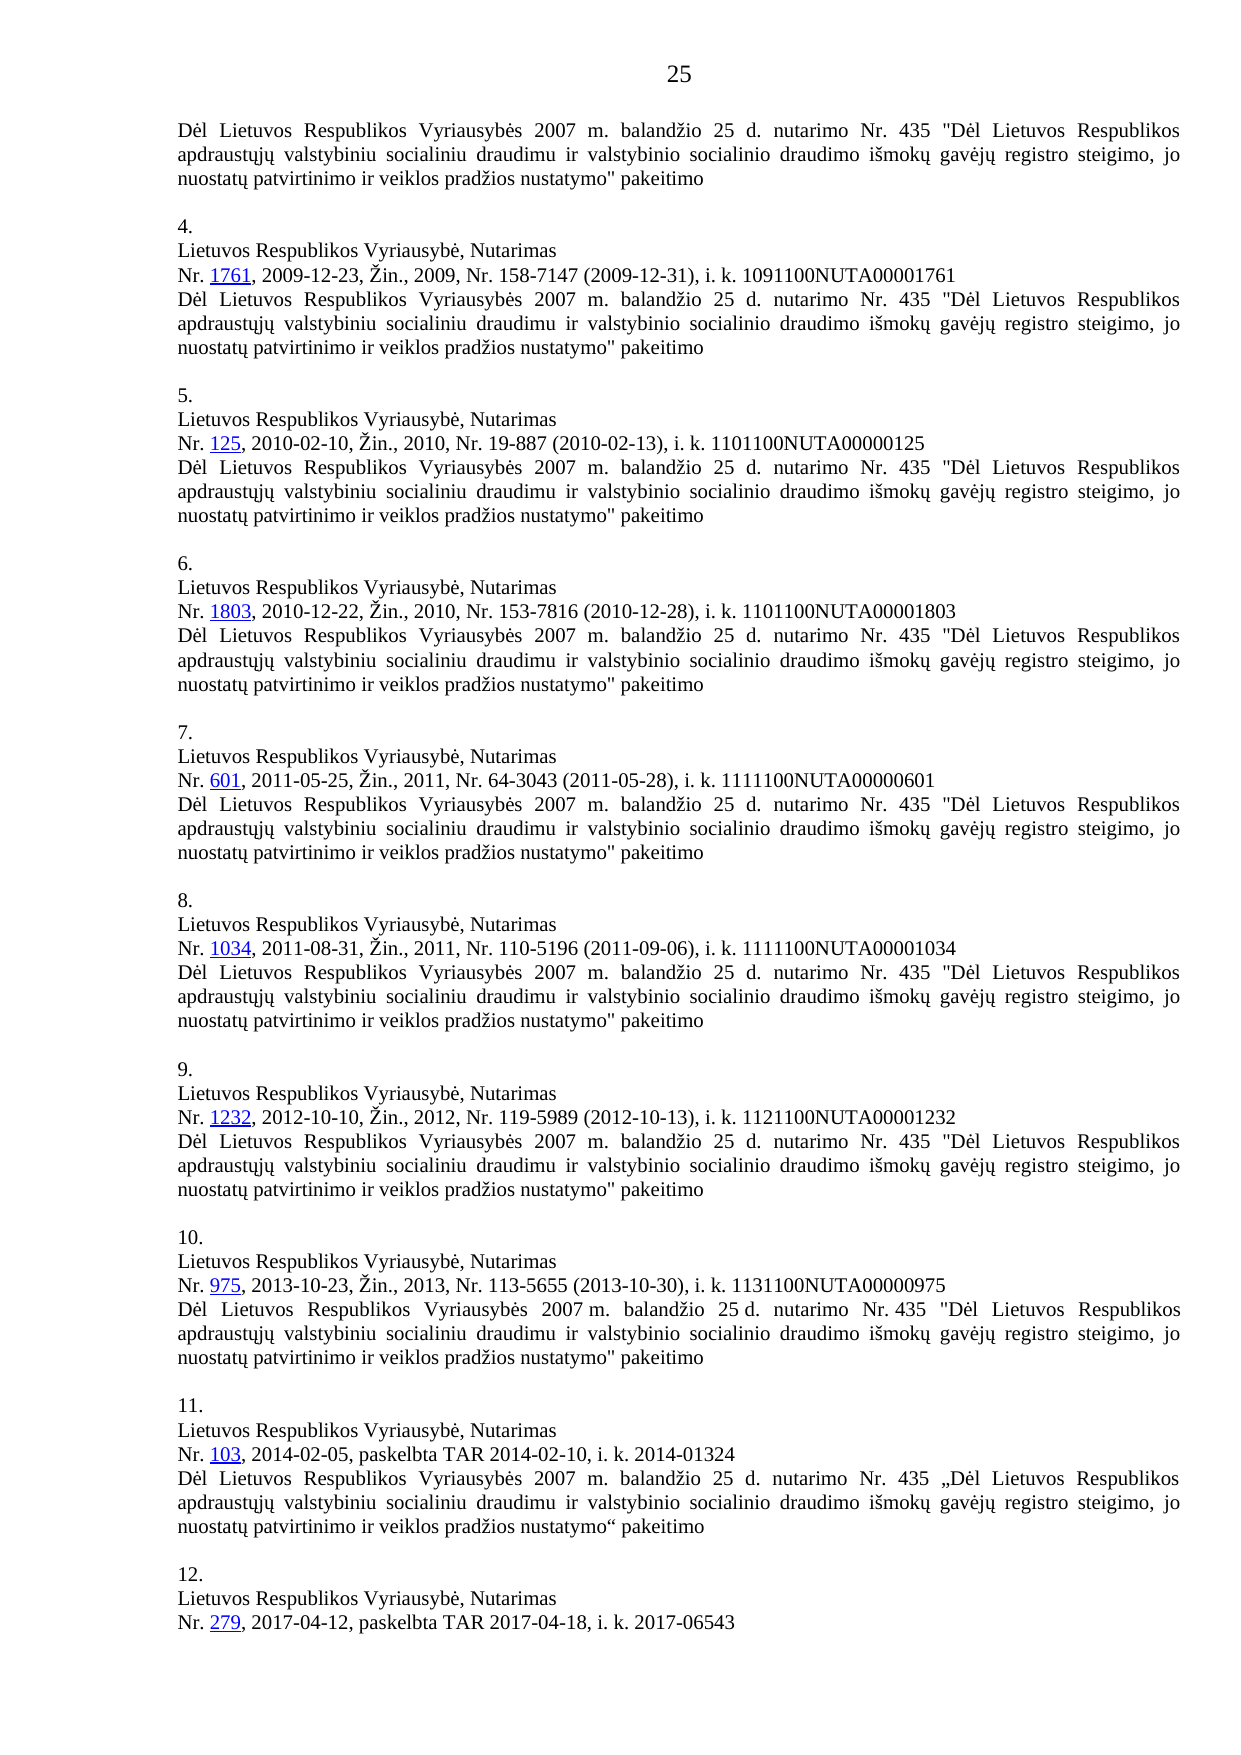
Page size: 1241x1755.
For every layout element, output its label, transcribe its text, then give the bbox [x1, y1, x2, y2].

text Dėl Lietuvos Respublikos Vyriausybės 2007 m. balandžio 25 d. nutarimo Nr. 435 "Dėl Lietuvos Respublikos apdraustųjų valstybiniu socialiniu draudimu ir valstybinio socialinio draudimo išmokų gavėjų registro steigimo, jo nuostatų patvirtinimo ir veiklos pradžios nustatymo" pakeitimo [177, 792, 1181, 864]
text 8. [177, 888, 1181, 912]
text 10. [177, 1225, 1181, 1249]
text Lietuvos Respublikos Vyriausybė, Nutarimas [177, 1081, 1181, 1105]
text Dėl Lietuvos Respublikos Vyriausybės 2007 m. balandžio 25 d. nutarimo Nr. 435 "Dėl Lietuvos Respublikos apdraustųjų valstybiniu socialiniu draudimu ir valstybinio socialinio draudimo išmokų gavėjų registro steigimo, jo nuostatų patvirtinimo ir veiklos pradžios nustatymo" pakeitimo [177, 287, 1181, 359]
text Nr. 1034, 2011-08-31, Žin., 2011, Nr. 110-5196 (2011-09-06), i. k. 1111100NUTA00001034 [177, 936, 1181, 960]
text 7. [177, 720, 1181, 744]
text Dėl Lietuvos Respublikos Vyriausybės 2007 m. balandžio 25 d. nutarimo Nr. 435 "Dėl Lietuvos Respublikos apdraustųjų valstybiniu socialiniu draudimu ir valstybinio socialinio draudimo išmokų gavėjų registro steigimo, jo nuostatų patvirtinimo ir veiklos pradžios nustatymo" pakeitimo [177, 623, 1181, 696]
text 11. [177, 1393, 1181, 1417]
text Dėl Lietuvos Respublikos Vyriausybės 2007 m. balandžio 25 d. nutarimo Nr. 435 "Dėl Lietuvos Respublikos apdraustųjų valstybiniu socialiniu draudimu ir valstybinio socialinio draudimo išmokų gavėjų registro steigimo, jo nuostatų patvirtinimo ir veiklos pradžios nustatymo" pakeitimo [177, 1297, 1181, 1369]
text Nr. 125, 2010-02-10, Žin., 2010, Nr. 19-887 (2010-02-13), i. k. 1101100NUTA00000125 [177, 431, 1181, 455]
text Nr. 601, 2011-05-25, Žin., 2011, Nr. 64-3043 (2011-05-28), i. k. 1111100NUTA00000601 [177, 768, 1181, 792]
text Dėl Lietuvos Respublikos Vyriausybės 2007 m. balandžio 25 d. nutarimo Nr. 435 "Dėl Lietuvos Respublikos apdraustųjų valstybiniu socialiniu draudimu ir valstybinio socialinio draudimo išmokų gavėjų registro steigimo, jo nuostatų patvirtinimo ir veiklos pradžios nustatymo" pakeitimo [177, 118, 1181, 190]
text Nr. 103, 2014-02-05, paskelbta TAR 2014-02-10, i. k. 2014-01324 [177, 1442, 1181, 1466]
text Dėl Lietuvos Respublikos Vyriausybės 2007 m. balandžio 25 d. nutarimo Nr. 435 "Dėl Lietuvos Respublikos apdraustųjų valstybiniu socialiniu draudimu ir valstybinio socialinio draudimo išmokų gavėjų registro steigimo, jo nuostatų patvirtinimo ir veiklos pradžios nustatymo" pakeitimo [177, 455, 1181, 527]
text Lietuvos Respublikos Vyriausybė, Nutarimas [177, 407, 1181, 431]
text Dėl Lietuvos Respublikos Vyriausybės 2007 m. balandžio 25 d. nutarimo Nr. 435 "Dėl Lietuvos Respublikos apdraustųjų valstybiniu socialiniu draudimu ir valstybinio socialinio draudimo išmokų gavėjų registro steigimo, jo nuostatų patvirtinimo ir veiklos pradžios nustatymo" pakeitimo [177, 1129, 1181, 1201]
text Nr. 1803, 2010-12-22, Žin., 2010, Nr. 153-7816 (2010-12-28), i. k. 1101100NUTA00001803 [177, 599, 1181, 623]
text Nr. 1232, 2012-10-10, Žin., 2012, Nr. 119-5989 (2012-10-13), i. k. 1121100NUTA00001232 [177, 1105, 1181, 1129]
text Lietuvos Respublikos Vyriausybė, Nutarimas [177, 1249, 1181, 1273]
text Lietuvos Respublikos Vyriausybė, Nutarimas [177, 575, 1181, 599]
text 4. [177, 214, 1181, 238]
text Lietuvos Respublikos Vyriausybė, Nutarimas [177, 1417, 1181, 1442]
text Nr. 279, 2017-04-12, paskelbta TAR 2017-04-18, i. k. 2017-06543 [177, 1610, 1181, 1634]
text 5. [177, 383, 1181, 407]
text Nr. 975, 2013-10-23, Žin., 2013, Nr. 113-5655 (2013-10-30), i. k. 1131100NUTA00000975 [177, 1273, 1181, 1297]
text Lietuvos Respublikos Vyriausybė, Nutarimas [177, 238, 1181, 262]
text Lietuvos Respublikos Vyriausybė, Nutarimas [177, 744, 1181, 768]
text Dėl Lietuvos Respublikos Vyriausybės 2007 m. balandžio 25 d. nutarimo Nr. 435 "Dėl Lietuvos Respublikos apdraustųjų valstybiniu socialiniu draudimu ir valstybinio socialinio draudimo išmokų gavėjų registro steigimo, jo nuostatų patvirtinimo ir veiklos pradžios nustatymo" pakeitimo [177, 960, 1181, 1032]
text 6. [177, 551, 1181, 575]
text Nr. 1761, 2009-12-23, Žin., 2009, Nr. 158-7147 (2009-12-31), i. k. 1091100NUTA00001761 [177, 262, 1181, 287]
text Lietuvos Respublikos Vyriausybė, Nutarimas [177, 912, 1181, 936]
text Dėl Lietuvos Respublikos Vyriausybės 2007 m. balandžio 25 d. nutarimo Nr. 435 „Dėl Lietuvos Respublikos apdraustųjų valstybiniu socialiniu draudimu ir valstybinio socialinio draudimo išmokų gavėjų registro steigimo, jo nuostatų patvirtinimo ir veiklos pradžios nustatymo“ pakeitimo [177, 1466, 1181, 1538]
text Lietuvos Respublikos Vyriausybė, Nutarimas [177, 1586, 1181, 1610]
text 12. [177, 1562, 1181, 1586]
text 9. [177, 1057, 1181, 1081]
